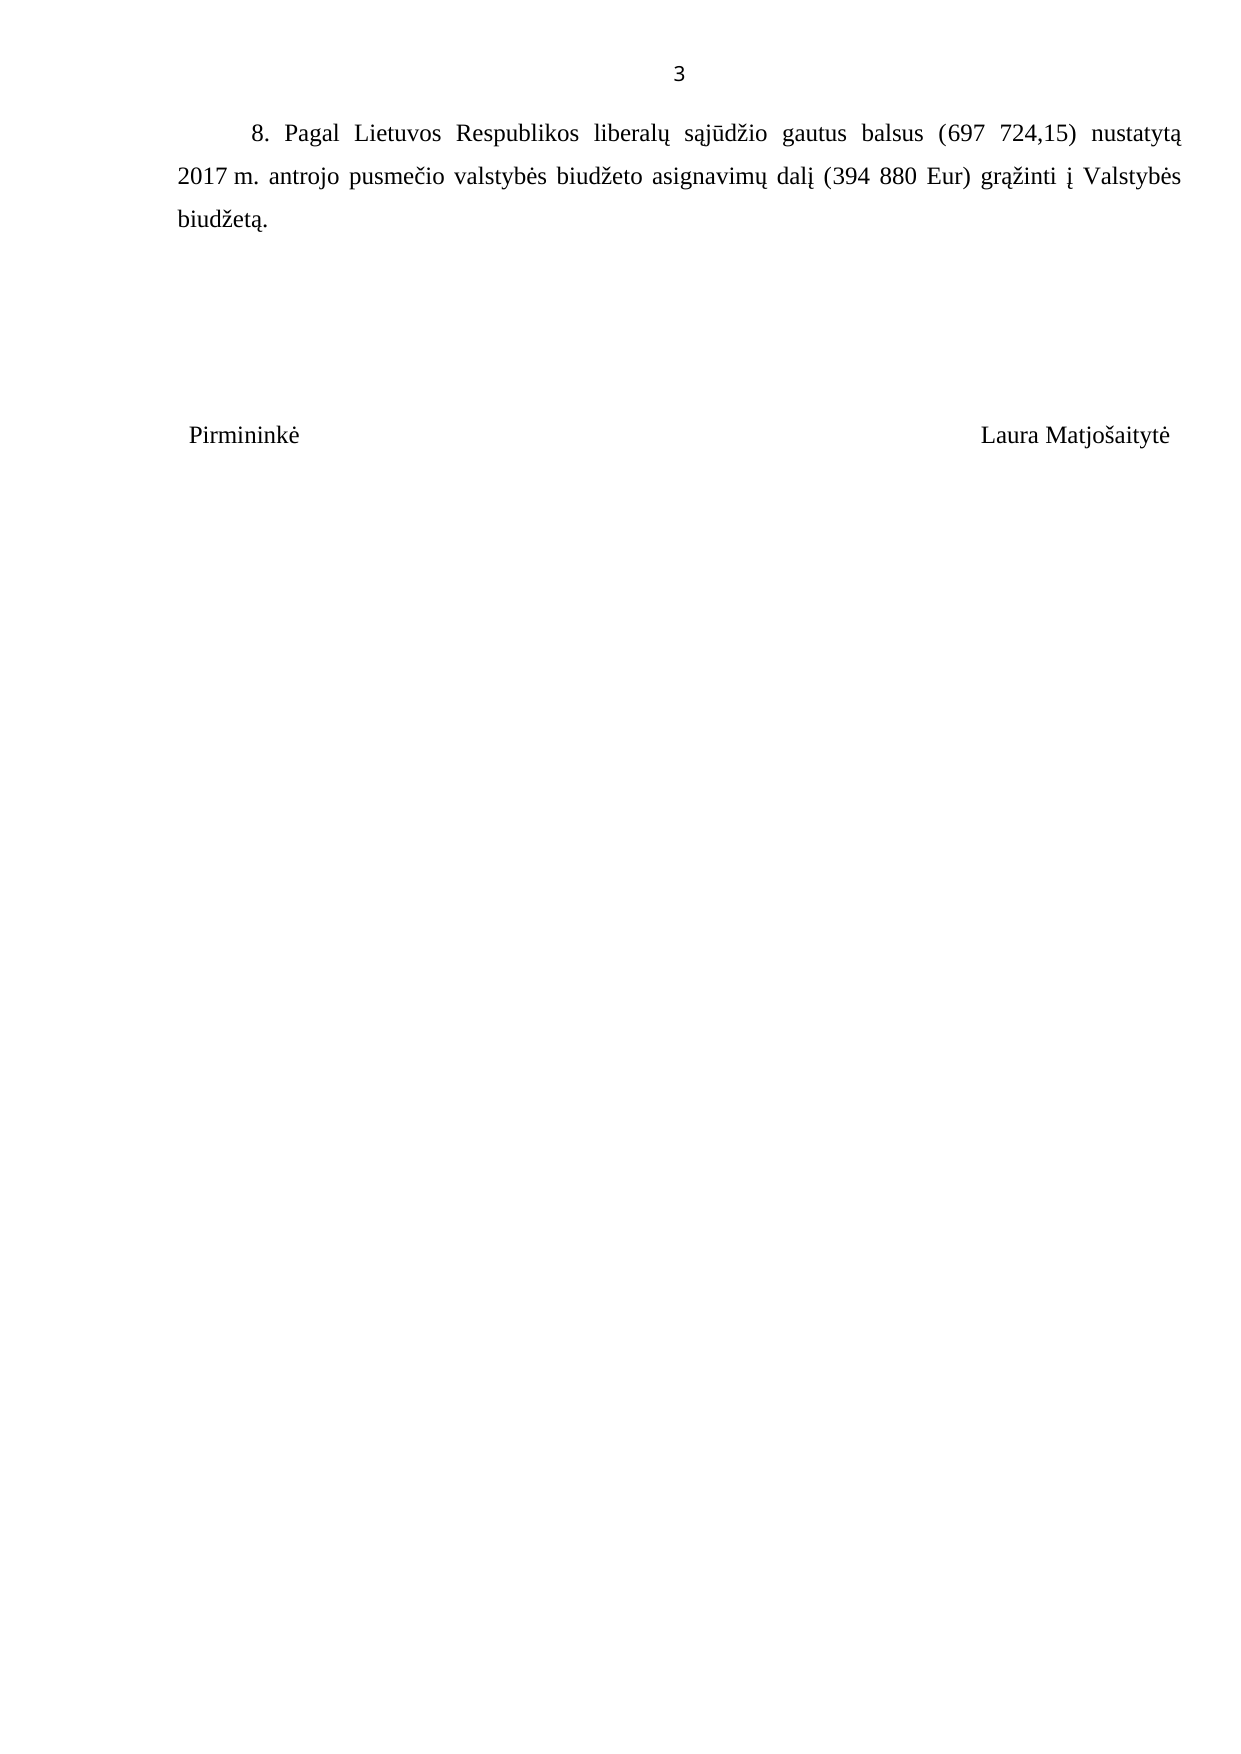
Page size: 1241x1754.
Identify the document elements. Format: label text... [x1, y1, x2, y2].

table_header Laura Matjošaitytė [689, 420, 1181, 449]
text 8. Pagal Lietuvos Respublikos liberalų sąjūdžio gautus balsus (697 724,15) nustatytą 2017 m. antrojo pusmečio valstybės biudžeto asignavimų dalį (394 880 Eur) grąžinti į Valstybės biudžetą. [177, 118, 1181, 233]
table_header Pirmininkė [177, 420, 689, 449]
